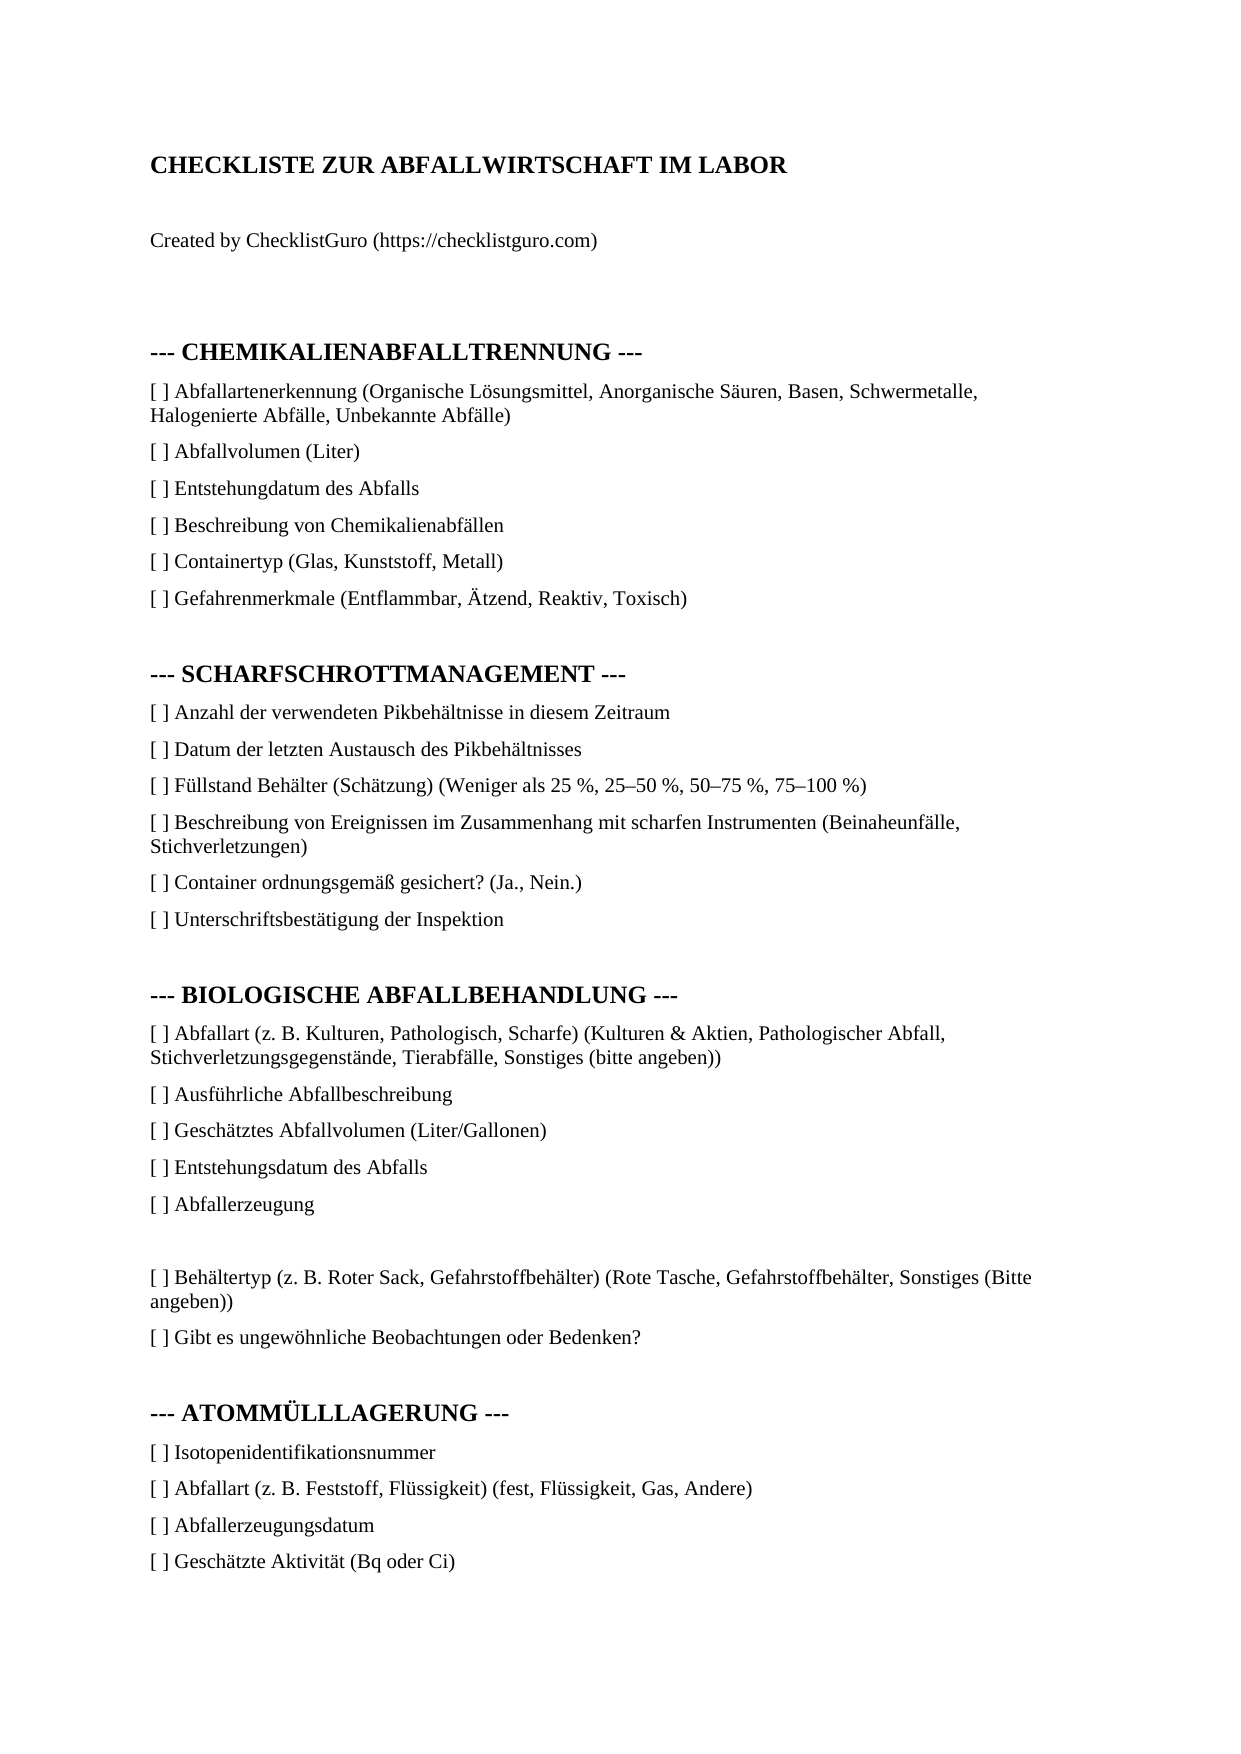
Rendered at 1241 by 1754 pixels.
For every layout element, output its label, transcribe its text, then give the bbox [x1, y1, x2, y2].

text [ ] Abfallart (z. B. Kulturen, Pathologisch, Scharfe) (Kulturen & Aktien, Pathologischer Abfall, Stichverletzungsgegenstände, Tierabfälle, Sonstiges (bitte angeben)) [150, 1021, 1090, 1069]
text [ ] Gibt es ungewöhnliche Beobachtungen oder Bedenken? [150, 1325, 1090, 1349]
text [ ] Entstehungsdatum des Abfalls [150, 1155, 1090, 1179]
text --- CHEMIKALIENABFALLTRENNUNG --- [150, 337, 1090, 366]
text [ ] Füllstand Behälter (Schätzung) (Weniger als 25 %, 25–50 %, 50–75 %, 75–100 %) [150, 773, 1090, 797]
text [ ] Container ordnungsgemäß gesichert? (Ja., Nein.) [150, 870, 1090, 894]
text [ ] Entstehungdatum des Abfalls [150, 476, 1090, 500]
text [ ] Abfallerzeugungsdatum [150, 1513, 1090, 1537]
text [ ] Ausführliche Abfallbeschreibung [150, 1082, 1090, 1106]
text [ ] Abfallvolumen (Liter) [150, 439, 1090, 463]
text [ ] Abfallartenerkennung (Organische Lösungsmittel, Anorganische Säuren, Basen, Schwermetalle, Halogenierte Abfälle, Unbekannte Abfälle) [150, 379, 1090, 427]
text [ ] Geschätztes Abfallvolumen (Liter/Gallonen) [150, 1118, 1090, 1142]
text [ ] Abfallerzeugung [150, 1192, 1090, 1216]
text CHECKLISTE ZUR ABFALLWIRTSCHAFT IM LABOR [150, 150, 1090, 179]
text [ ] Unterschriftsbestätigung der Inspektion [150, 907, 1090, 931]
text [ ] Gefahrenmerkmale (Entflammbar, Ätzend, Reaktiv, Toxisch) [150, 586, 1090, 610]
text [ ] Isotopenidentifikationsnummer [150, 1440, 1090, 1464]
text [ ] Anzahl der verwendeten Pikbehältnisse in diesem Zeitraum [150, 700, 1090, 724]
text --- ATOMMÜLLLAGERUNG --- [150, 1398, 1090, 1427]
text [ ] Datum der letzten Austausch des Pikbehältnisses [150, 737, 1090, 761]
text --- BIOLOGISCHE ABFALLBEHANDLUNG --- [150, 980, 1090, 1009]
text [ ] Beschreibung von Ereignissen im Zusammenhang mit scharfen Instrumenten (Beinaheunfälle, Stichverletzungen) [150, 810, 1090, 858]
text [ ] Behältertyp (z. B. Roter Sack, Gefahrstoffbehälter) (Rote Tasche, Gefahrstoffbehälter, Sonstiges (Bitte angeben)) [150, 1265, 1090, 1313]
text --- SCHARFSCHROTTMANAGEMENT --- [150, 659, 1090, 687]
text [ ] Geschätzte Aktivität (Bq oder Ci) [150, 1549, 1090, 1573]
text Created by ChecklistGuro (https://checklistguro.com) [150, 228, 1090, 252]
text [ ] Beschreibung von Chemikalienabfällen [150, 512, 1090, 537]
text [ ] Containertyp (Glas, Kunststoff, Metall) [150, 549, 1090, 573]
text [ ] Abfallart (z. B. Feststoff, Flüssigkeit) (fest, Flüssigkeit, Gas, Andere) [150, 1476, 1090, 1500]
